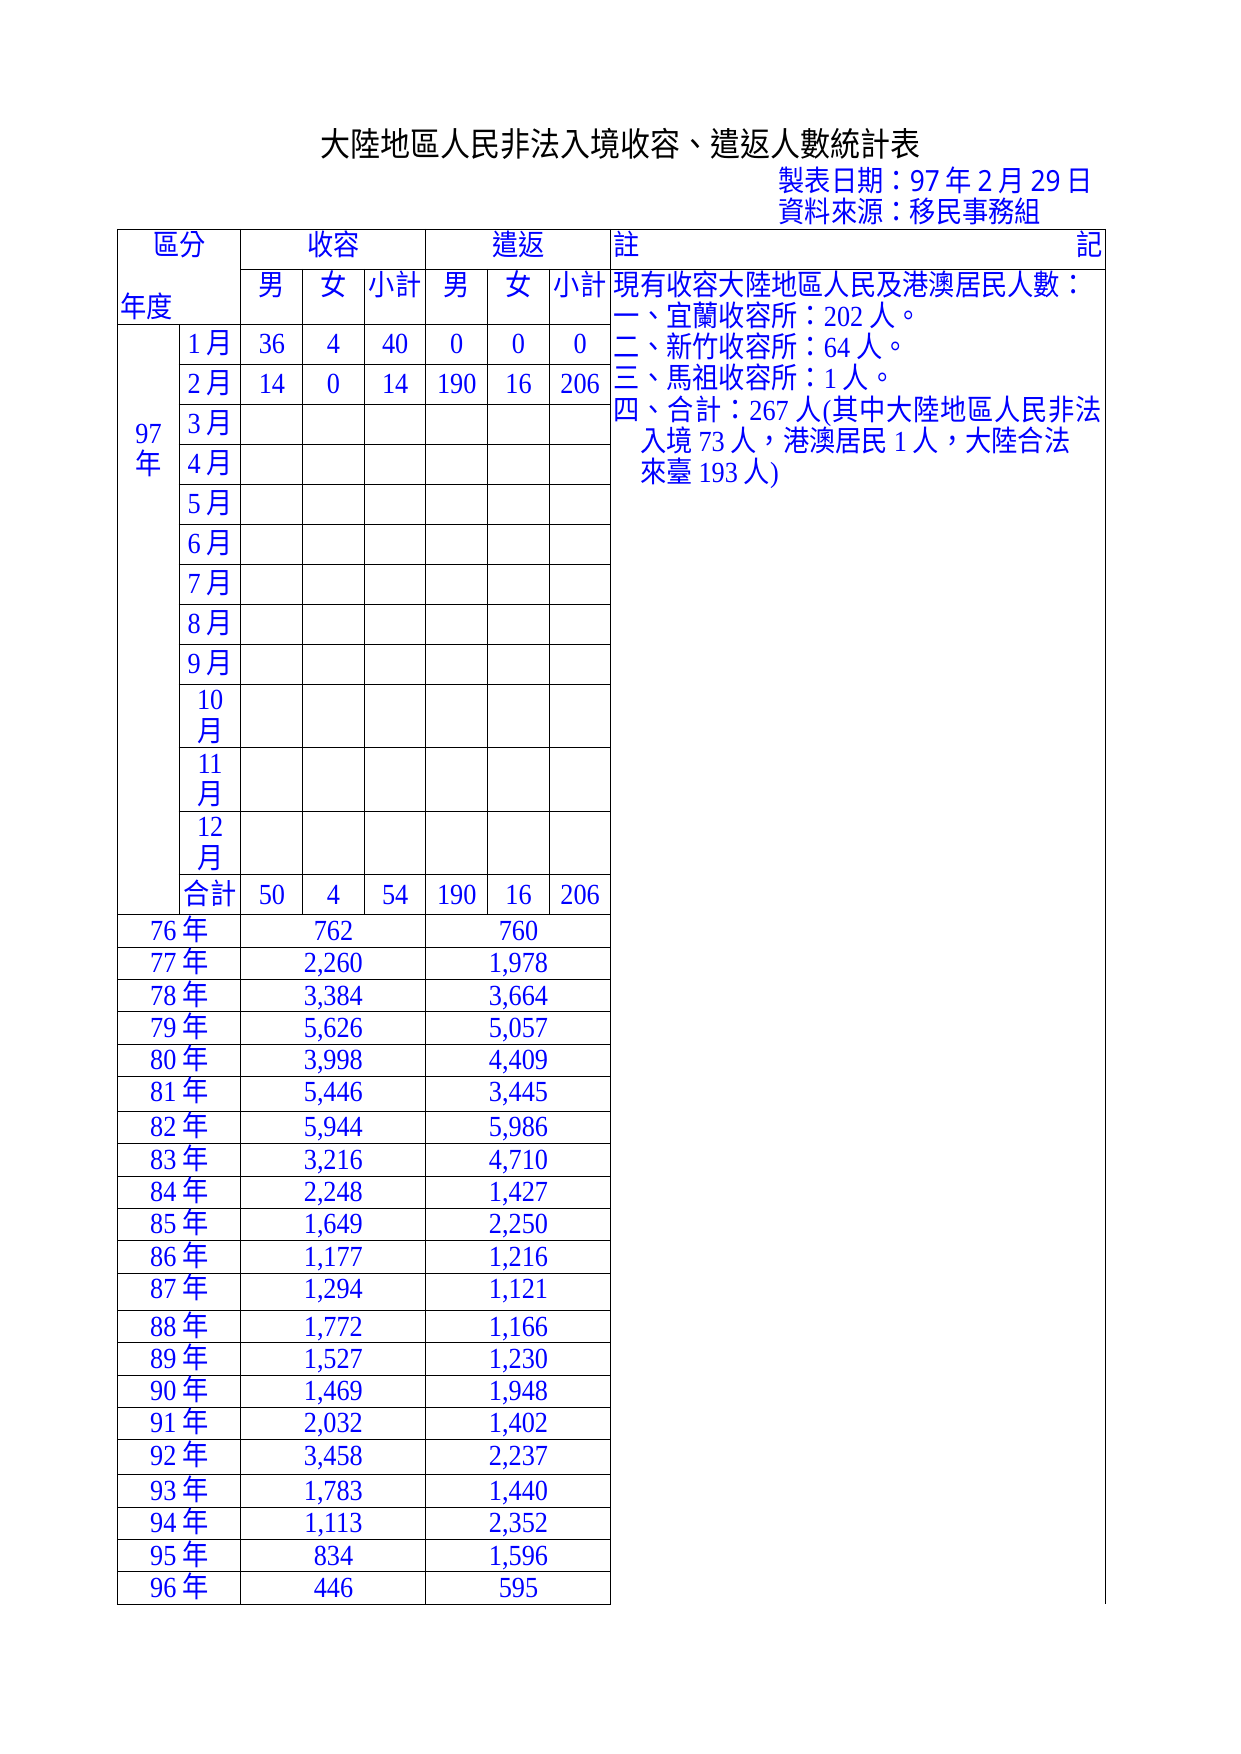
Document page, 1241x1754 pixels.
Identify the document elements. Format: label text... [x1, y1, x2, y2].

table_cell [426, 605, 487, 644]
table_cell 4月 [180, 445, 240, 484]
table_cell 女 [303, 270, 364, 324]
table_cell 小計 [550, 270, 610, 324]
table_cell 1,177 [241, 1241, 425, 1272]
table_cell 446 [241, 1572, 425, 1603]
table_cell 762 [241, 915, 425, 947]
table_cell 8月 [180, 605, 240, 644]
table_cell [550, 685, 610, 747]
table_cell [426, 565, 487, 604]
table_cell 4,710 [426, 1144, 610, 1176]
table_cell 3月 [180, 405, 240, 444]
table_cell 87年 [118, 1274, 240, 1310]
table_cell 206 [550, 365, 610, 404]
table_cell 3,458 [241, 1440, 425, 1474]
table_cell [550, 605, 610, 644]
table_cell [303, 685, 364, 747]
table_cell [426, 685, 487, 747]
table_cell [426, 525, 487, 564]
table_cell 2,352 [426, 1508, 610, 1539]
table_cell 1,402 [426, 1408, 610, 1439]
table_cell 2,237 [426, 1440, 610, 1474]
table_cell [241, 812, 302, 874]
table_cell 6月 [180, 525, 240, 564]
table_cell 79年 [118, 1012, 240, 1043]
table_cell 50 [241, 875, 302, 914]
table_cell 190 [426, 875, 487, 914]
table_cell 2,248 [241, 1177, 425, 1208]
table_cell [488, 525, 549, 564]
table_cell 2,250 [426, 1209, 610, 1240]
table_cell [303, 748, 364, 811]
table_cell [365, 605, 425, 644]
table_cell [303, 405, 364, 444]
table_cell 5,626 [241, 1012, 425, 1043]
table_cell 89年 [118, 1343, 240, 1374]
table_cell 3,664 [426, 980, 610, 1011]
table_cell 190 [426, 365, 487, 404]
table_cell 86年 [118, 1241, 240, 1272]
table_cell 14 [365, 365, 425, 404]
table_cell 9月 [180, 645, 240, 684]
table_cell [365, 685, 425, 747]
table_cell [550, 405, 610, 444]
table_cell [426, 405, 487, 444]
table_cell 1,527 [241, 1343, 425, 1374]
table_cell [426, 485, 487, 524]
table_cell [365, 565, 425, 604]
table_cell [365, 405, 425, 444]
table_cell 4 [303, 875, 364, 914]
table_cell 女 [488, 270, 549, 324]
table_cell 1,469 [241, 1376, 425, 1407]
table_cell 4 [303, 325, 364, 364]
table_cell 1,427 [426, 1177, 610, 1208]
table_cell 92年 [118, 1440, 240, 1474]
table_cell [488, 405, 549, 444]
table_cell 1,294 [241, 1274, 425, 1310]
table_cell [241, 405, 302, 444]
table_cell 91年 [118, 1408, 240, 1439]
table_cell [241, 565, 302, 604]
table_cell [550, 445, 610, 484]
table_cell [488, 605, 549, 644]
table_cell [303, 485, 364, 524]
table_cell 40 [365, 325, 425, 364]
table_cell 2,032 [241, 1408, 425, 1439]
table_cell 5,944 [241, 1112, 425, 1143]
table_cell 2月 [180, 365, 240, 404]
table_cell [488, 445, 549, 484]
table_cell 1,216 [426, 1241, 610, 1272]
table_cell 595 [426, 1572, 610, 1603]
table_cell 85年 [118, 1209, 240, 1240]
table_cell [303, 525, 364, 564]
table_cell 16 [488, 875, 549, 914]
table_cell [488, 565, 549, 604]
table_cell 81年 [118, 1077, 240, 1111]
table_cell [488, 485, 549, 524]
table_cell [365, 645, 425, 684]
table_cell 77年 [118, 948, 240, 979]
table_cell 1,440 [426, 1475, 610, 1507]
table_cell 3,445 [426, 1077, 610, 1111]
table_cell 94年 [118, 1508, 240, 1539]
table_cell 2,260 [241, 948, 425, 979]
table_cell [488, 748, 549, 811]
table_cell [488, 685, 549, 747]
table_cell [488, 812, 549, 874]
table_cell 男 [241, 270, 302, 324]
table_cell 7月 [180, 565, 240, 604]
table_cell [365, 812, 425, 874]
table_cell [365, 445, 425, 484]
table_cell 3,998 [241, 1045, 425, 1076]
table_cell 206 [550, 875, 610, 914]
table_cell 5月 [180, 485, 240, 524]
table_cell [365, 525, 425, 564]
table_cell [241, 525, 302, 564]
table_cell 1,948 [426, 1376, 610, 1407]
table_cell 註記 [611, 230, 1105, 269]
table_cell 0 [303, 365, 364, 404]
table_cell [241, 445, 302, 484]
table_cell 1月 [180, 325, 240, 364]
table_cell 1,772 [241, 1311, 425, 1342]
table_cell 合計 [180, 875, 240, 914]
table_cell [426, 645, 487, 684]
table_header [118, 166, 775, 229]
table_cell 1,121 [426, 1274, 610, 1310]
table_cell 97 年 [118, 325, 179, 914]
table_cell [550, 485, 610, 524]
table_cell 1,783 [241, 1475, 425, 1507]
table_cell [303, 645, 364, 684]
text 大陸地區人民非法入境收容、遣返人數統計表 [118, 118, 1122, 166]
table_cell 36 [241, 325, 302, 364]
table_cell 5,446 [241, 1077, 425, 1111]
table_cell 96年 [118, 1572, 240, 1603]
table_cell 3,384 [241, 980, 425, 1011]
table_cell 現有收容大陸地區人民及港澳居民人數： 一、宜蘭收容所：202人。 二、新竹收容所：64人。 三、馬祖收容所：1人。 四、合計：267人(其中大陸地區人民非法 入境73人，港澳居民1人，大陸合法 來臺193人) [611, 270, 1105, 1603]
table_cell 90年 [118, 1376, 240, 1407]
table_cell [365, 748, 425, 811]
table_cell [426, 445, 487, 484]
table_cell 10月 [180, 685, 240, 747]
table_cell 5,986 [426, 1112, 610, 1143]
table_cell 14 [241, 365, 302, 404]
table_cell 760 [426, 915, 610, 947]
table_cell [303, 812, 364, 874]
table_cell [550, 565, 610, 604]
table_cell [365, 485, 425, 524]
table_cell 0 [426, 325, 487, 364]
table_cell 95年 [118, 1540, 240, 1571]
table_cell 區分 年度 [118, 230, 240, 324]
table_cell 男 [426, 270, 487, 324]
table_cell [241, 645, 302, 684]
table_cell 0 [550, 325, 610, 364]
table_cell 1,596 [426, 1540, 610, 1571]
table_cell 88年 [118, 1311, 240, 1342]
table_cell [241, 605, 302, 644]
table_cell 54 [365, 875, 425, 914]
table_cell 16 [488, 365, 549, 404]
table_cell 80年 [118, 1045, 240, 1076]
table_cell [303, 605, 364, 644]
table_cell [241, 685, 302, 747]
table_cell [550, 748, 610, 811]
table_cell 12月 [180, 812, 240, 874]
table_cell [426, 748, 487, 811]
table_cell [550, 645, 610, 684]
table_cell 0 [488, 325, 549, 364]
table_cell [241, 748, 302, 811]
table_cell 76年 [118, 915, 240, 947]
table_cell [303, 565, 364, 604]
table_cell 3,216 [241, 1144, 425, 1176]
table_cell 4,409 [426, 1045, 610, 1076]
table_cell 1,978 [426, 948, 610, 979]
table_cell 78年 [118, 980, 240, 1011]
table_cell [488, 645, 549, 684]
table_cell [426, 812, 487, 874]
table_cell 1,230 [426, 1343, 610, 1374]
table_cell [550, 525, 610, 564]
table_cell 83年 [118, 1144, 240, 1176]
table_cell 834 [241, 1540, 425, 1571]
table_header 製表日期：97年2月29日 資料來源：移民事務組 [775, 166, 1105, 229]
table_cell 小計 [365, 270, 425, 324]
table_cell [303, 445, 364, 484]
table_cell 5,057 [426, 1012, 610, 1043]
table_cell 11月 [180, 748, 240, 811]
table_cell 1,166 [426, 1311, 610, 1342]
table_cell 84年 [118, 1177, 240, 1208]
table_cell 收容 [241, 230, 425, 269]
table_cell 遣返 [426, 230, 610, 269]
table_cell [550, 812, 610, 874]
table_cell 93年 [118, 1475, 240, 1507]
table_cell 1,113 [241, 1508, 425, 1539]
table_cell [241, 485, 302, 524]
table_cell 1,649 [241, 1209, 425, 1240]
table_cell 82年 [118, 1112, 240, 1143]
